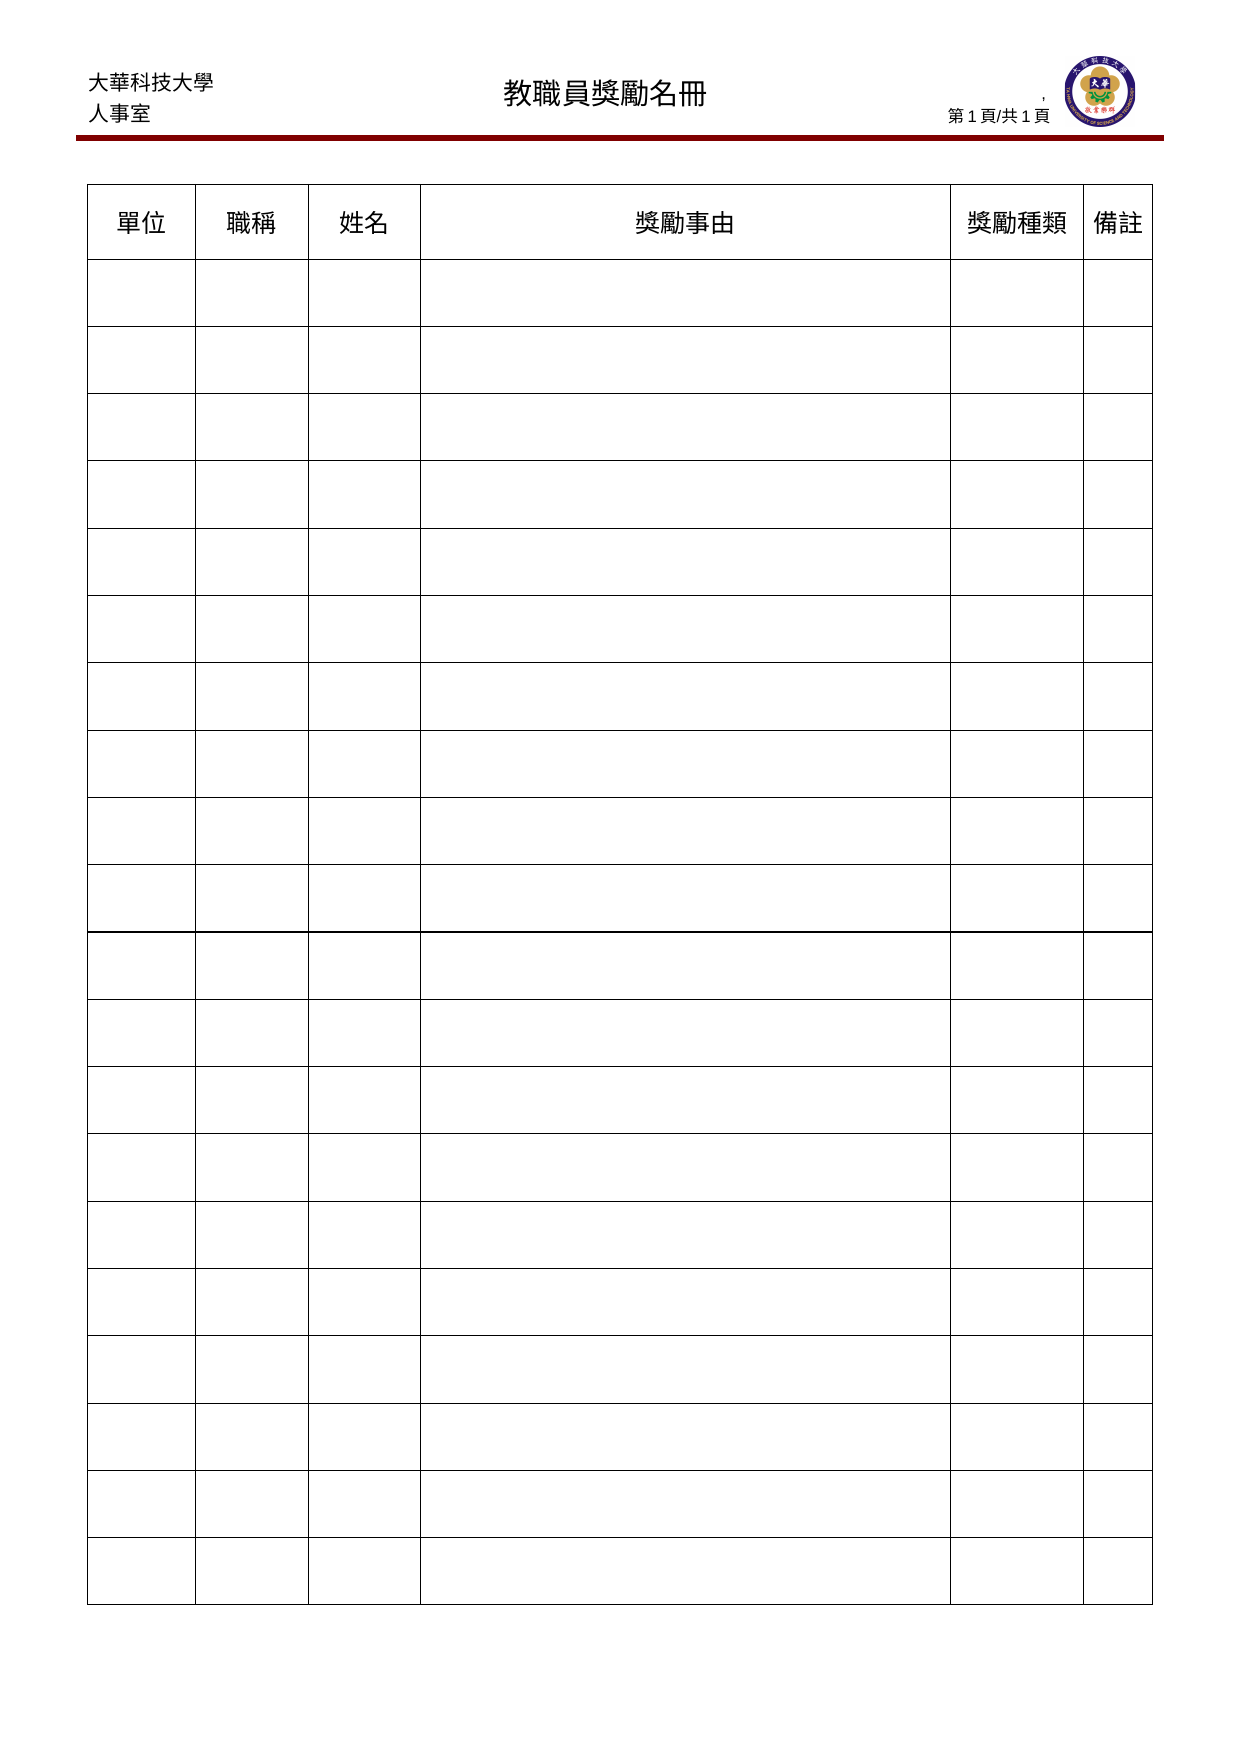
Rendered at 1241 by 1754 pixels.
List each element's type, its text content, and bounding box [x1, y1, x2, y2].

table_cell [421, 260, 950, 326]
table_cell [196, 1336, 308, 1402]
table_header 姓名 [309, 185, 420, 258]
table_cell [309, 663, 420, 729]
table_cell [1084, 1067, 1152, 1133]
table_cell [421, 1336, 950, 1402]
table_cell [951, 1538, 1083, 1604]
table_cell [421, 394, 950, 460]
table_cell [951, 1471, 1083, 1537]
table_cell [88, 461, 195, 528]
table_cell [1084, 663, 1152, 729]
table_cell [1084, 933, 1152, 999]
table_cell [1084, 1000, 1152, 1066]
table_cell [1084, 1471, 1152, 1537]
table_cell [309, 394, 420, 460]
table_cell [196, 394, 308, 460]
table_cell [88, 596, 195, 662]
table_cell [421, 1000, 950, 1066]
table_cell [309, 731, 420, 797]
table_cell [88, 327, 195, 393]
table_cell [196, 1202, 308, 1268]
table_header 獎勵種類 [951, 185, 1083, 258]
table_cell [951, 394, 1083, 460]
table_cell [1084, 1538, 1152, 1604]
table_cell [309, 327, 420, 393]
table_header 備註 [1084, 185, 1152, 258]
table_cell [1084, 529, 1152, 595]
table_cell [309, 1538, 420, 1604]
table_cell [421, 798, 950, 864]
table_cell [1084, 865, 1152, 931]
table_cell [309, 1202, 420, 1268]
table_cell [1084, 1336, 1152, 1402]
table_cell [1084, 461, 1152, 528]
table_cell [88, 865, 195, 931]
table_cell [1084, 798, 1152, 864]
table_cell [309, 1269, 420, 1335]
table_cell [196, 1404, 308, 1470]
table_cell [421, 1202, 950, 1268]
table_cell [196, 529, 308, 595]
table_header 單位 [88, 185, 195, 258]
table_cell [951, 1202, 1083, 1268]
table_cell [309, 865, 420, 931]
table_cell [196, 865, 308, 931]
table_cell [1084, 731, 1152, 797]
table_cell [421, 1471, 950, 1537]
table_cell [88, 1404, 195, 1470]
table_cell [196, 1269, 308, 1335]
table_cell [196, 1000, 308, 1066]
table_cell [196, 1134, 308, 1201]
table_cell [951, 327, 1083, 393]
table_cell [951, 260, 1083, 326]
table_cell [88, 1471, 195, 1537]
table_cell [1084, 1202, 1152, 1268]
table_cell [88, 933, 195, 999]
table_cell [951, 1404, 1083, 1470]
table_cell [196, 327, 308, 393]
table_cell [421, 731, 950, 797]
table_cell [309, 1404, 420, 1470]
table_cell [951, 1134, 1083, 1201]
table_cell [951, 865, 1083, 931]
table_cell [88, 731, 195, 797]
table_cell [421, 1269, 950, 1335]
table_cell [951, 529, 1083, 595]
table_cell [88, 1538, 195, 1604]
table_header 獎勵事由 [421, 185, 950, 258]
table_cell [421, 461, 950, 528]
table_cell [88, 1000, 195, 1066]
table_cell [421, 1404, 950, 1470]
table_cell [951, 1067, 1083, 1133]
table_cell [196, 1067, 308, 1133]
table_cell [196, 461, 308, 528]
table_cell [421, 865, 950, 931]
table_cell [309, 798, 420, 864]
table_cell [951, 1269, 1083, 1335]
table_cell [1084, 327, 1152, 393]
table_cell [88, 1067, 195, 1133]
table_cell [88, 529, 195, 595]
table_cell [1084, 1404, 1152, 1470]
table_cell [88, 798, 195, 864]
table_cell [196, 933, 308, 999]
table_cell [421, 1067, 950, 1133]
table_cell [421, 933, 950, 999]
table_cell [88, 663, 195, 729]
table_cell [309, 933, 420, 999]
table_cell [309, 1471, 420, 1537]
table_cell [951, 663, 1083, 729]
table_header 職稱 [196, 185, 308, 258]
table_cell [309, 1134, 420, 1201]
table_cell [309, 596, 420, 662]
table_cell [88, 1269, 195, 1335]
table_cell [88, 260, 195, 326]
table_cell [309, 529, 420, 595]
table_cell [196, 260, 308, 326]
table_cell [309, 1000, 420, 1066]
table_cell [309, 461, 420, 528]
table_cell [421, 1538, 950, 1604]
table_cell [951, 1000, 1083, 1066]
table_cell [88, 1202, 195, 1268]
table_cell [951, 731, 1083, 797]
table_cell [1084, 260, 1152, 326]
table_cell [951, 596, 1083, 662]
table_cell [196, 663, 308, 729]
table_cell [951, 798, 1083, 864]
table_cell [1084, 394, 1152, 460]
table_cell [421, 596, 950, 662]
table_cell [309, 1067, 420, 1133]
table_cell [88, 394, 195, 460]
table_cell [196, 596, 308, 662]
table_cell [421, 327, 950, 393]
table_cell [951, 1336, 1083, 1402]
table_cell [1084, 596, 1152, 662]
table_cell [421, 1134, 950, 1201]
table_cell [196, 1471, 308, 1537]
table_cell [196, 1538, 308, 1604]
table_cell [951, 933, 1083, 999]
table_cell [196, 731, 308, 797]
table_cell [1084, 1134, 1152, 1201]
table_cell [421, 529, 950, 595]
table_cell [88, 1134, 195, 1201]
table_cell [196, 798, 308, 864]
table_cell [1084, 1269, 1152, 1335]
table_cell [88, 1336, 195, 1402]
table_cell [309, 1336, 420, 1402]
table_cell [421, 663, 950, 729]
table_cell [951, 461, 1083, 528]
table_cell [309, 260, 420, 326]
